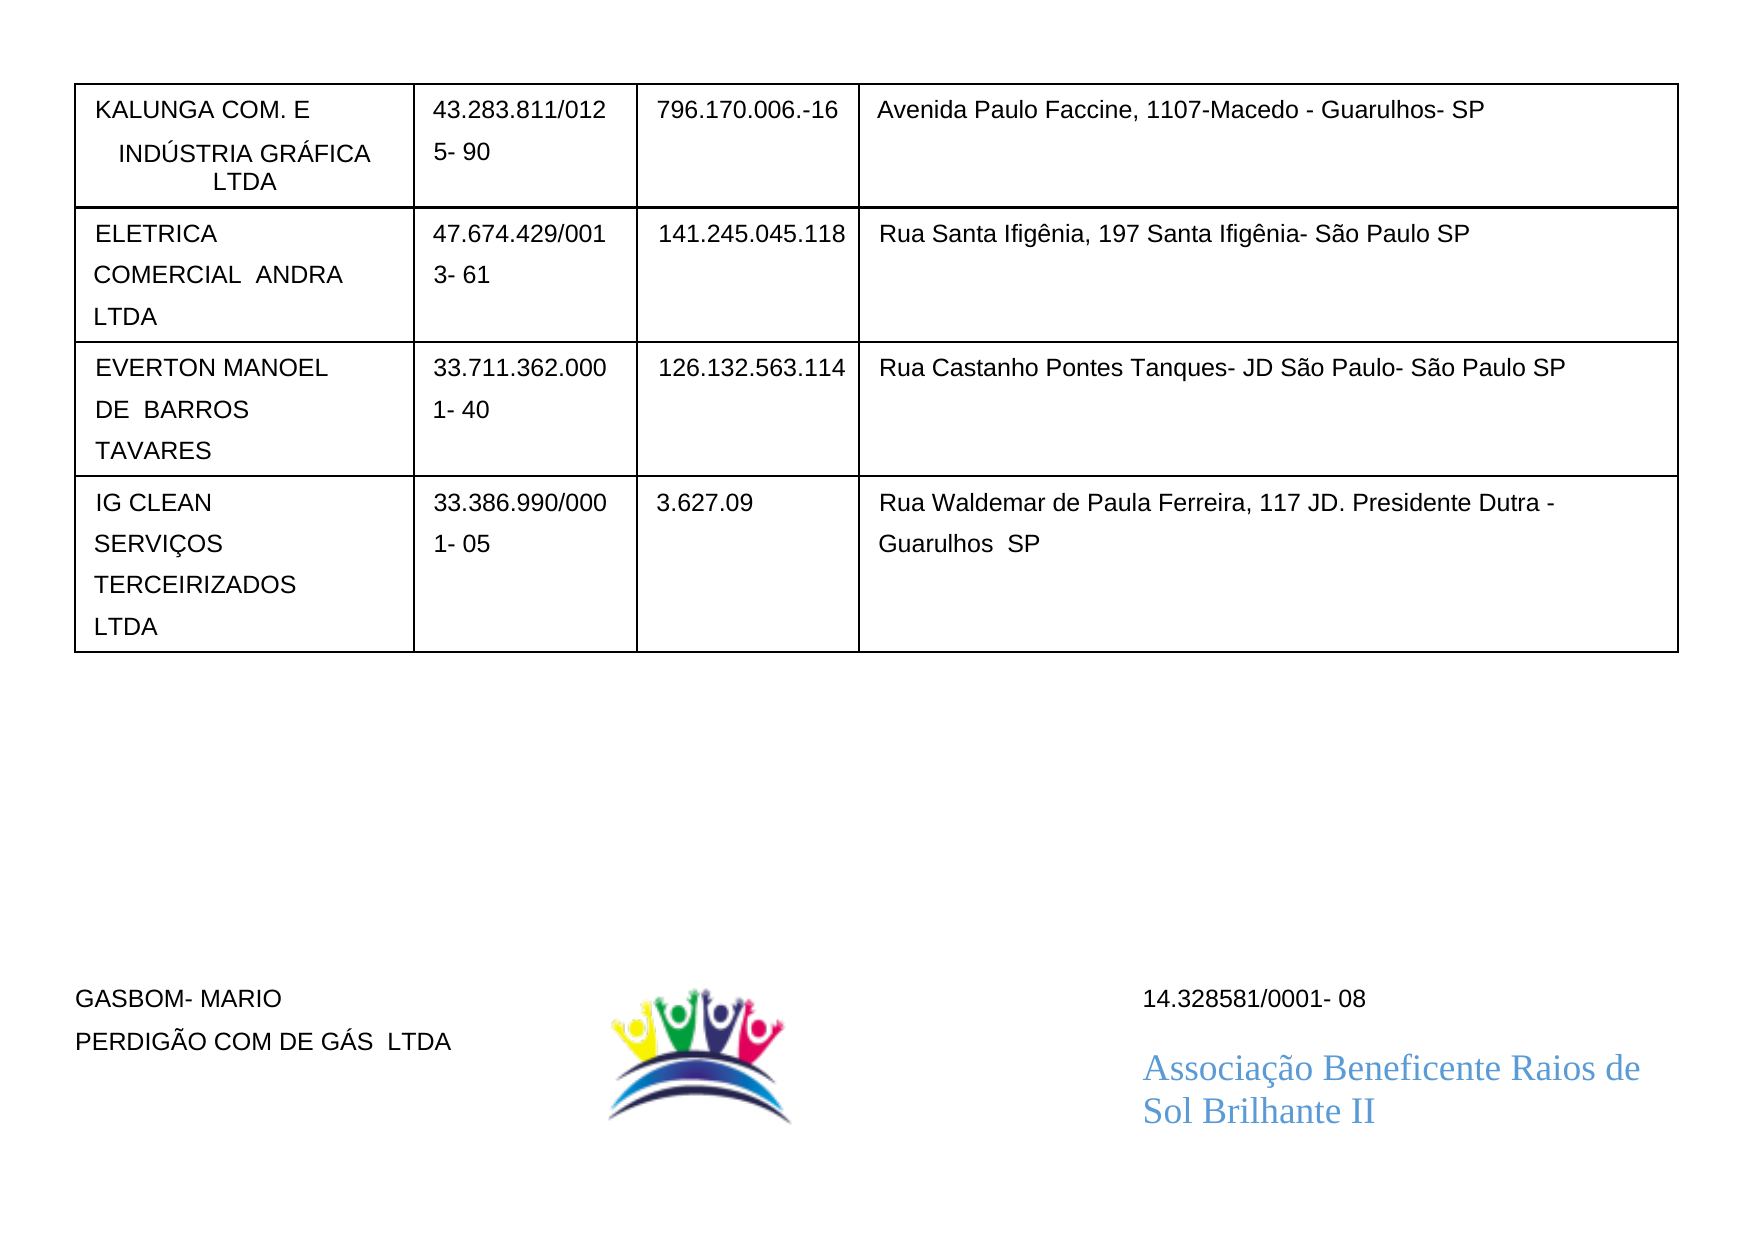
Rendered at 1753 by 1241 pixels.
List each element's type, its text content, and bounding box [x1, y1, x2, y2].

table_cell 33.711.362.0001- 40 [415, 343, 636, 475]
table_cell IG CLEAN SERVIÇOS TERCEIRIZADOS LTDA [76, 477, 413, 651]
picture [608, 983, 796, 1127]
table_cell KALUNGA COM. E INDÚSTRIA GRÁFICA LTDA [76, 85, 413, 206]
table_cell EVERTON MANOEL DE BARROS TAVARES [76, 343, 413, 475]
table_cell 33.386.990/0001- 05 [415, 477, 636, 651]
text Associação Beneficente Raios de Sol Brilhante II [1142, 1045, 1676, 1131]
table_cell ELETRICA COMERCIAL ANDRA LTDA [76, 209, 413, 341]
text GASBOM- MARIO [75, 983, 608, 1012]
table_cell 796.170.006.-16 [638, 85, 858, 206]
table_cell Rua Waldemar de Paula Ferreira, 117 JD. Presidente Dutra - Guarulhos SP [860, 477, 1677, 651]
table_cell 141.245.045.118 [638, 209, 858, 341]
table_cell 3.627.09 [638, 477, 858, 651]
table_cell 47.674.429/0013- 61 [415, 209, 636, 341]
table_cell Rua Santa Ifigênia, 197 Santa Ifigênia- São Paulo SP [860, 209, 1677, 341]
text PERDIGÃO COM DE GÁS LTDA [75, 1027, 608, 1055]
text 14.328581/0001- 08 [1142, 983, 1676, 1012]
table_cell 126.132.563.114 [638, 343, 858, 475]
table_cell Avenida Paulo Faccine, 1107-Macedo - Guarulhos- SP [860, 85, 1677, 206]
table_cell 43.283.811/0125- 90 [415, 85, 636, 206]
table_cell Rua Castanho Pontes Tanques- JD São Paulo- São Paulo SP [860, 343, 1677, 475]
